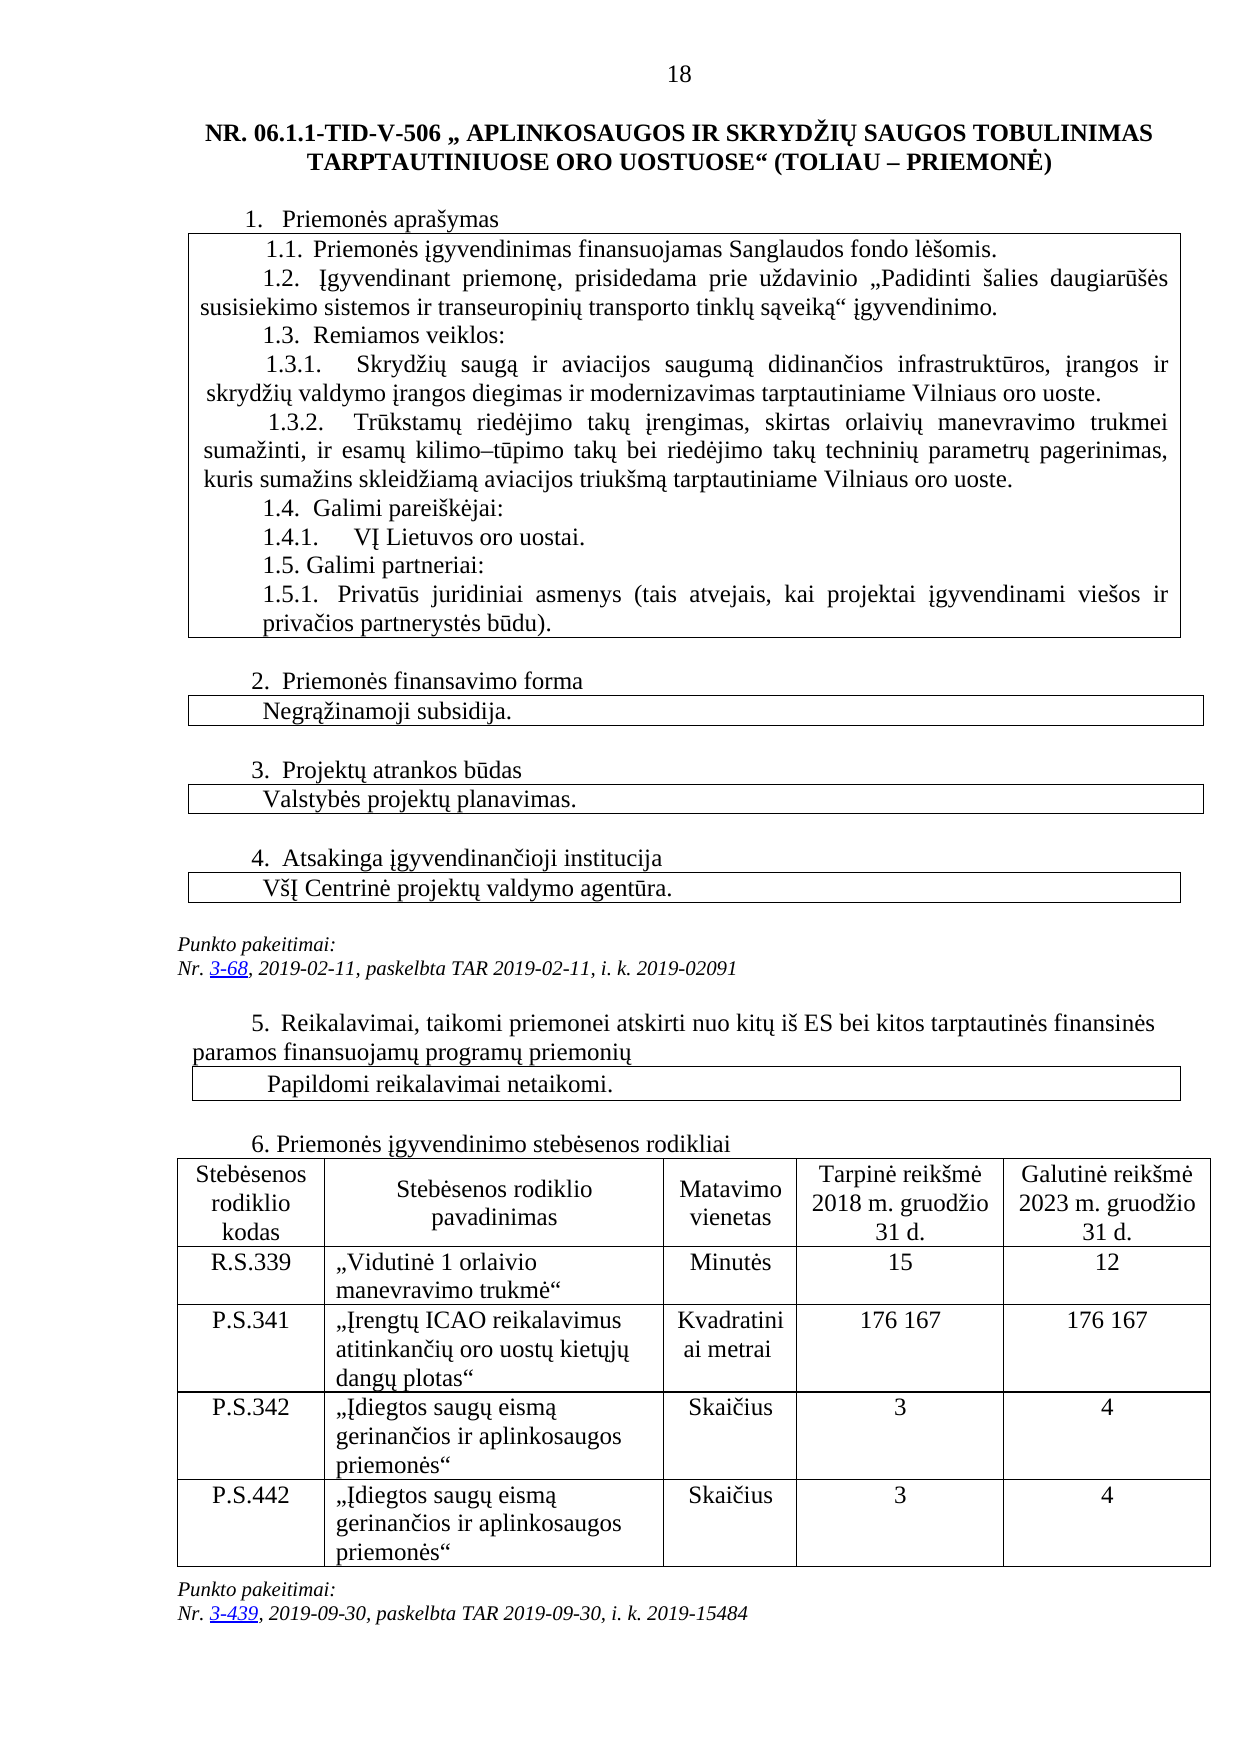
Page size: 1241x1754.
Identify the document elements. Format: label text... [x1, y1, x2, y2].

table_cell 3 [797, 1480, 1003, 1566]
table_cell „Vidutinė 1 orlaivio manevravimo trukmė“ [325, 1247, 663, 1304]
table_header Valstybės projektų planavimas. [189, 785, 1203, 813]
table_cell 176 167 [1004, 1305, 1210, 1391]
table_header VšĮ Centrinė projektų valdymo agentūra. [189, 873, 1180, 902]
table_header 1.1. Priemonės įgyvendinimas finansuojamas Sanglaudos fondo lėšomis. [189, 234, 1180, 263]
table_cell „Įdiegtos saugų eismą gerinančios ir aplinkosaugos priemonės“ [325, 1393, 663, 1479]
table_cell Kvadratiniai metrai [664, 1305, 796, 1391]
table_cell Skaičius [664, 1393, 796, 1479]
table_header Tarpinė reikšmė 2018 m. gruodžio 31 d. [797, 1159, 1003, 1246]
table_cell 12 [1004, 1247, 1210, 1304]
table_cell 1.4. Galimi pareiškėjai: 1.4.1. VĮ Lietuvos oro uostai. 1.5. Galimi partneriai: 1.5.1. Privatūs juridiniai asmenys (tais atvejais, kai projektai įgyvendinami viešos ir privačios partnerystės būdu). [189, 493, 1180, 637]
table_cell „Įrengtų ICAO reikalavimus atitinkančių oro uostų kietųjų dangų plotas“ [325, 1305, 663, 1391]
text 5. Reikalavimai, taikomi priemonei atskirti nuo kitų iš ES bei kitos tarptautinės finansinės paramos finansuojamų programų priemonių [192, 1008, 1181, 1066]
table_cell 15 [797, 1247, 1003, 1304]
table_header Stebėsenos rodiklio kodas [178, 1159, 324, 1246]
table_header Galutinė reikšmė 2023 m. gruodžio 31 d. [1004, 1159, 1210, 1246]
text 4. Atsakinga įgyvendinančioji institucija [251, 843, 1181, 872]
text 1. Priemonės aprašymas [244, 204, 1181, 233]
text 3. Projektų atrankos būdas [251, 755, 1181, 783]
table_cell R.S.339 [178, 1247, 324, 1304]
text Nr. 3-439, 2019-09-30, paskelbta TAR 2019-09-30, i. k. 2019-15484 [177, 1601, 1181, 1625]
table_cell Skaičius [664, 1480, 796, 1566]
table_cell Minutės [664, 1247, 796, 1304]
table_cell P.S.442 [178, 1480, 324, 1566]
table_cell 176 167 [797, 1305, 1003, 1391]
text 6. Priemonės įgyvendinimo stebėsenos rodikliai [251, 1129, 1181, 1158]
text NR. 06.1.1-TID-V-506 „ APLINKOSAUGOS IR SKRYDŽIŲ SAUGOS TOBULINIMAS TARPTAUTINIUOSE ORO UOSTUOSE“ (TOLIAU – priemonė) [177, 118, 1181, 176]
table_cell 4 [1004, 1393, 1210, 1479]
table_header Negrąžinamoji subsidija. [189, 696, 1203, 725]
table_header Matavimo vienetas [664, 1159, 796, 1246]
text 2. Priemonės finansavimo forma [251, 666, 1181, 695]
text Punkto pakeitimai: [177, 931, 1181, 956]
table_cell 1.2. Įgyvendinant priemonę, prisidedama prie uždavinio „Padidinti šalies daugiarūšės susisiekimo sistemos ir transeuropinių transporto tinklų sąveiką“ įgyvendinimo. [189, 263, 1180, 320]
text Punkto pakeitimai: [177, 1577, 1181, 1601]
table_cell 3 [797, 1393, 1003, 1479]
table_header Stebėsenos rodiklio pavadinimas [325, 1159, 663, 1246]
table_cell 1.3. Remiamos veiklos: 1.3.1. Skrydžių saugą ir aviacijos saugumą didinančios infrastruktūros, įrangos ir skrydžių valdymo įrangos diegimas ir modernizavimas tarptautiniame Vilniaus oro uoste. 1.3.2. Trūkstamų riedėjimo takų įrengimas, skirtas orlaivių manevravimo trukmei sumažinti, ir esamų kilimo–tūpimo takų bei riedėjimo takų techninių parametrų pagerinimas, kuris sumažins skleidžiamą aviacijos triukšmą tarptautiniame Vilniaus oro uoste. [189, 320, 1180, 493]
table_cell P.S.341 [178, 1305, 324, 1391]
table_cell P.S.342 [178, 1393, 324, 1479]
text Nr. 3-68, 2019-02-11, paskelbta TAR 2019-02-11, i. k. 2019-02091 [177, 956, 1181, 979]
table_cell „Įdiegtos saugų eismą gerinančios ir aplinkosaugos priemonės“ [325, 1480, 663, 1566]
text Papildomi reikalavimai netaikomi. [193, 1067, 1180, 1100]
table_cell 4 [1004, 1480, 1210, 1566]
